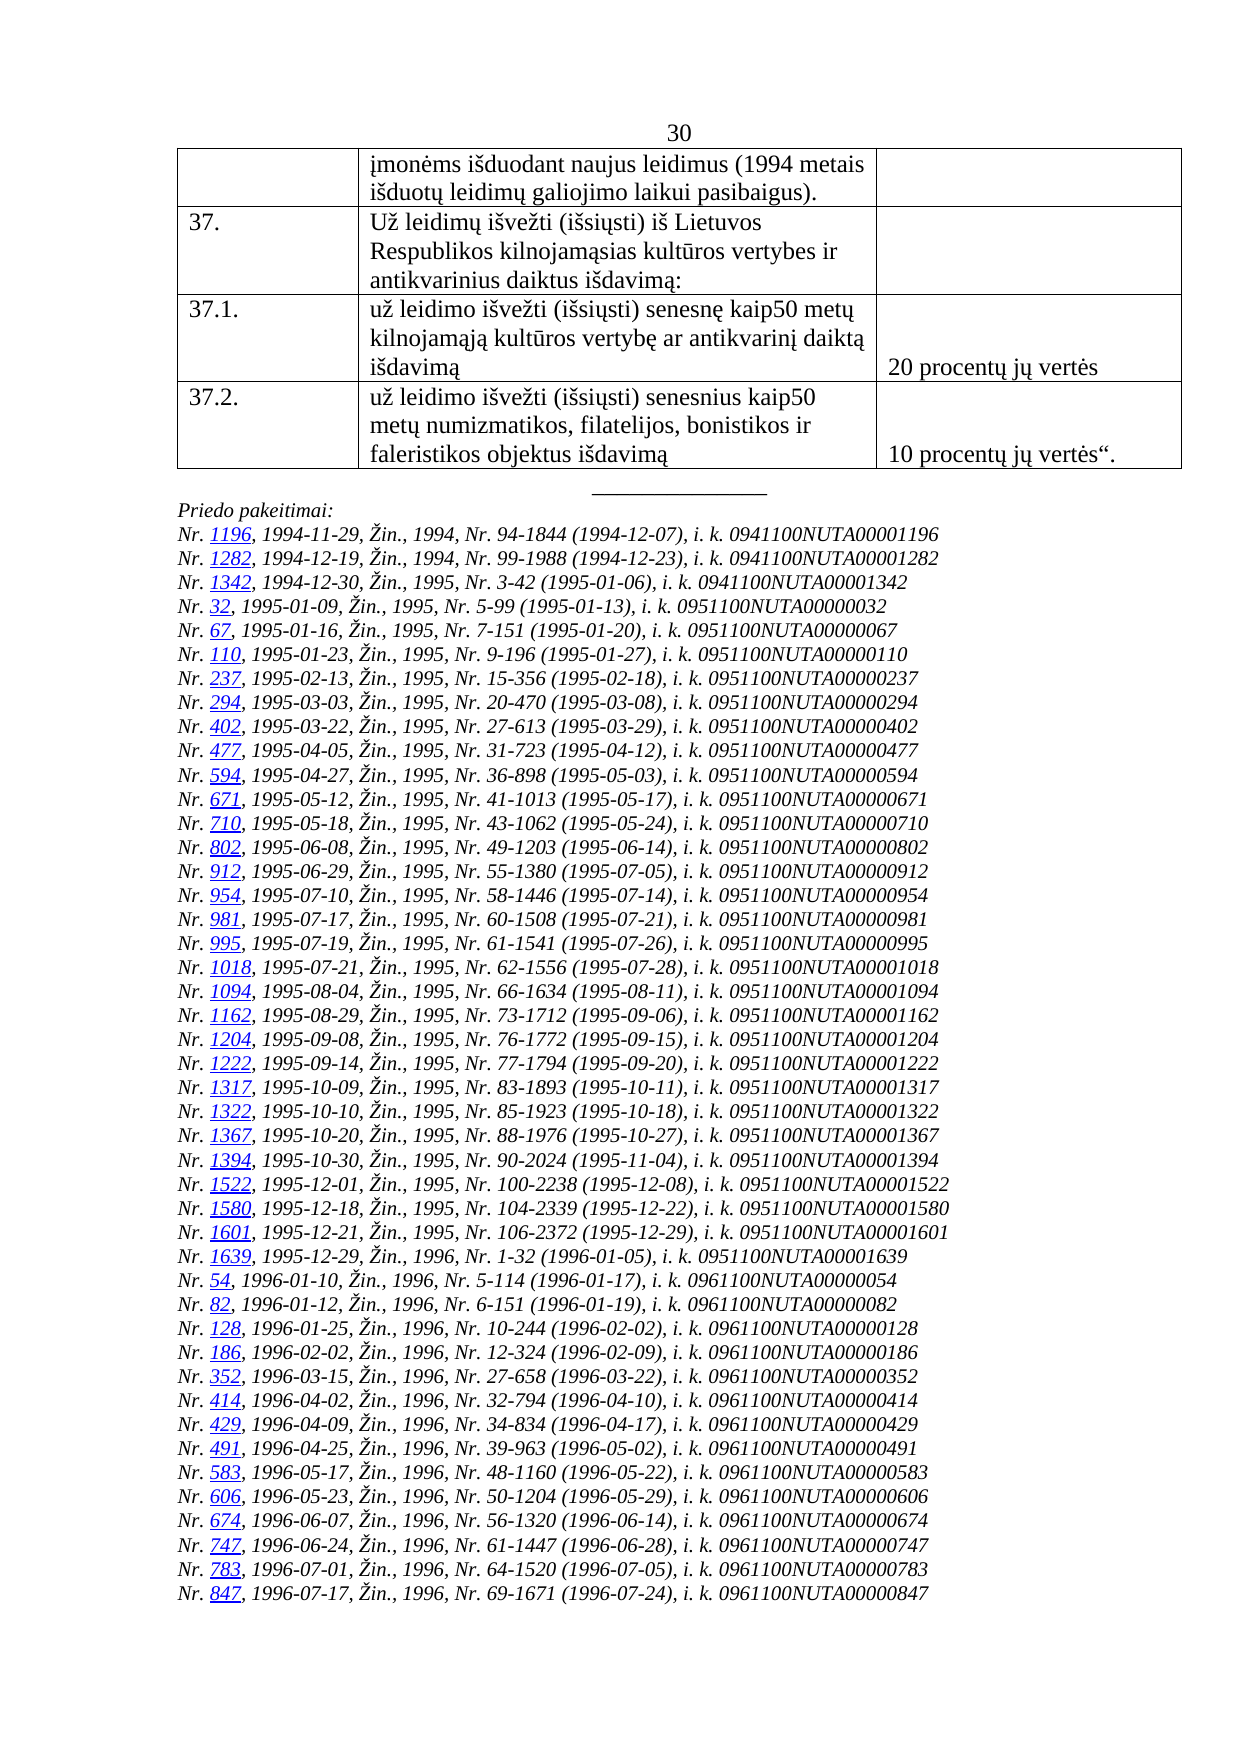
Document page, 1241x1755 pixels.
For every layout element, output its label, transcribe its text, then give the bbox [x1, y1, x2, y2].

text Nr. 429, 1996-04-09, Žin., 1996, Nr. 34-834 (1996-04-17), i. k. 0961100NUTA00000429 [177, 1412, 1181, 1436]
text Nr. 1317, 1995-10-09, Žin., 1995, Nr. 83-1893 (1995-10-11), i. k. 0951100NUTA00001317 [177, 1075, 1181, 1099]
text Nr. 954, 1995-07-10, Žin., 1995, Nr. 58-1446 (1995-07-14), i. k. 0951100NUTA00000954 [177, 883, 1181, 907]
text Nr. 802, 1995-06-08, Žin., 1995, Nr. 49-1203 (1995-06-14), i. k. 0951100NUTA00000802 [177, 835, 1181, 859]
text Nr. 1367, 1995-10-20, Žin., 1995, Nr. 88-1976 (1995-10-27), i. k. 0951100NUTA00001367 [177, 1123, 1181, 1147]
text Nr. 477, 1995-04-05, Žin., 1995, Nr. 31-723 (1995-04-12), i. k. 0951100NUTA00000477 [177, 738, 1181, 762]
table_cell įmonėms išduodant naujus leidimus (1994 metais išduotų leidimų galiojimo laikui pasibaigus). [359, 149, 876, 206]
text Nr. 674, 1996-06-07, Žin., 1996, Nr. 56-1320 (1996-06-14), i. k. 0961100NUTA00000674 [177, 1508, 1181, 1532]
text ______________ [177, 469, 1181, 498]
text Nr. 491, 1996-04-25, Žin., 1996, Nr. 39-963 (1996-05-02), i. k. 0961100NUTA00000491 [177, 1436, 1181, 1460]
table_cell 10 procentų jų vertės“. [877, 382, 1181, 468]
text Nr. 352, 1996-03-15, Žin., 1996, Nr. 27-658 (1996-03-22), i. k. 0961100NUTA00000352 [177, 1364, 1181, 1388]
text Nr. 1580, 1995-12-18, Žin., 1995, Nr. 104-2339 (1995-12-22), i. k. 0951100NUTA00001580 [177, 1196, 1181, 1220]
text Nr. 128, 1996-01-25, Žin., 1996, Nr. 10-244 (1996-02-02), i. k. 0961100NUTA00000128 [177, 1316, 1181, 1340]
table_cell Už leidimų išvežti (išsiųsti) iš Lietuvos Respublikos kilnojamąsias kultūros vertybes ir antikvarinius daiktus išdavimą: [359, 207, 876, 293]
text Nr. 1639, 1995-12-29, Žin., 1996, Nr. 1-32 (1996-01-05), i. k. 0951100NUTA00001639 [177, 1244, 1181, 1268]
text Nr. 1222, 1995-09-14, Žin., 1995, Nr. 77-1794 (1995-09-20), i. k. 0951100NUTA00001222 [177, 1051, 1181, 1075]
text Nr. 237, 1995-02-13, Žin., 1995, Nr. 15-356 (1995-02-18), i. k. 0951100NUTA00000237 [177, 666, 1181, 690]
text Nr. 1282, 1994-12-19, Žin., 1994, Nr. 99-1988 (1994-12-23), i. k. 0941100NUTA00001282 [177, 546, 1181, 570]
text Nr. 186, 1996-02-02, Žin., 1996, Nr. 12-324 (1996-02-09), i. k. 0961100NUTA00000186 [177, 1340, 1181, 1364]
table_cell [178, 149, 358, 206]
text Nr. 783, 1996-07-01, Žin., 1996, Nr. 64-1520 (1996-07-05), i. k. 0961100NUTA00000783 [177, 1557, 1181, 1581]
table_cell [877, 149, 1181, 206]
text Nr. 54, 1996-01-10, Žin., 1996, Nr. 5-114 (1996-01-17), i. k. 0961100NUTA00000054 [177, 1268, 1181, 1292]
text Nr. 981, 1995-07-17, Žin., 1995, Nr. 60-1508 (1995-07-21), i. k. 0951100NUTA00000981 [177, 907, 1181, 931]
text Nr. 1162, 1995-08-29, Žin., 1995, Nr. 73-1712 (1995-09-06), i. k. 0951100NUTA00001162 [177, 1003, 1181, 1027]
text Nr. 1601, 1995-12-21, Žin., 1995, Nr. 106-2372 (1995-12-29), i. k. 0951100NUTA00001601 [177, 1220, 1181, 1244]
table_cell [877, 207, 1181, 293]
table_cell 37.2. [178, 382, 358, 468]
text Nr. 1522, 1995-12-01, Žin., 1995, Nr. 100-2238 (1995-12-08), i. k. 0951100NUTA00001522 [177, 1172, 1181, 1196]
text Nr. 402, 1995-03-22, Žin., 1995, Nr. 27-613 (1995-03-29), i. k. 0951100NUTA00000402 [177, 714, 1181, 738]
text Nr. 1394, 1995-10-30, Žin., 1995, Nr. 90-2024 (1995-11-04), i. k. 0951100NUTA00001394 [177, 1147, 1181, 1172]
text Nr. 110, 1995-01-23, Žin., 1995, Nr. 9-196 (1995-01-27), i. k. 0951100NUTA00000110 [177, 642, 1181, 666]
text Nr. 32, 1995-01-09, Žin., 1995, Nr. 5-99 (1995-01-13), i. k. 0951100NUTA00000032 [177, 594, 1181, 618]
table_cell už leidimo išvežti (išsiųsti) senesnius kaip50 metų numizmatikos, filatelijos, bonistikos ir faleristikos objektus išdavimą [359, 382, 876, 468]
text Nr. 671, 1995-05-12, Žin., 1995, Nr. 41-1013 (1995-05-17), i. k. 0951100NUTA00000671 [177, 787, 1181, 811]
text Nr. 294, 1995-03-03, Žin., 1995, Nr. 20-470 (1995-03-08), i. k. 0951100NUTA00000294 [177, 690, 1181, 714]
text Nr. 606, 1996-05-23, Žin., 1996, Nr. 50-1204 (1996-05-29), i. k. 0961100NUTA00000606 [177, 1484, 1181, 1508]
text Nr. 747, 1996-06-24, Žin., 1996, Nr. 61-1447 (1996-06-28), i. k. 0961100NUTA00000747 [177, 1532, 1181, 1557]
text Nr. 583, 1996-05-17, Žin., 1996, Nr. 48-1160 (1996-05-22), i. k. 0961100NUTA00000583 [177, 1460, 1181, 1484]
text Nr. 912, 1995-06-29, Žin., 1995, Nr. 55-1380 (1995-07-05), i. k. 0951100NUTA00000912 [177, 859, 1181, 883]
text Nr. 1342, 1994-12-30, Žin., 1995, Nr. 3-42 (1995-01-06), i. k. 0941100NUTA00001342 [177, 570, 1181, 594]
text Nr. 1204, 1995-09-08, Žin., 1995, Nr. 76-1772 (1995-09-15), i. k. 0951100NUTA00001204 [177, 1027, 1181, 1051]
text Priedo pakeitimai: [177, 498, 1181, 522]
text Nr. 67, 1995-01-16, Žin., 1995, Nr. 7-151 (1995-01-20), i. k. 0951100NUTA00000067 [177, 618, 1181, 642]
text Nr. 1018, 1995-07-21, Žin., 1995, Nr. 62-1556 (1995-07-28), i. k. 0951100NUTA00001018 [177, 955, 1181, 979]
text Nr. 847, 1996-07-17, Žin., 1996, Nr. 69-1671 (1996-07-24), i. k. 0961100NUTA00000847 [177, 1581, 1181, 1605]
table_cell 37. [178, 207, 358, 293]
text Nr. 1094, 1995-08-04, Žin., 1995, Nr. 66-1634 (1995-08-11), i. k. 0951100NUTA00001094 [177, 979, 1181, 1003]
table_cell 37.1. [178, 295, 358, 381]
text Nr. 1322, 1995-10-10, Žin., 1995, Nr. 85-1923 (1995-10-18), i. k. 0951100NUTA00001322 [177, 1099, 1181, 1123]
text Nr. 995, 1995-07-19, Žin., 1995, Nr. 61-1541 (1995-07-26), i. k. 0951100NUTA00000995 [177, 931, 1181, 955]
text Nr. 710, 1995-05-18, Žin., 1995, Nr. 43-1062 (1995-05-24), i. k. 0951100NUTA00000710 [177, 811, 1181, 835]
text Nr. 414, 1996-04-02, Žin., 1996, Nr. 32-794 (1996-04-10), i. k. 0961100NUTA00000414 [177, 1388, 1181, 1412]
text Nr. 1196, 1994-11-29, Žin., 1994, Nr. 94-1844 (1994-12-07), i. k. 0941100NUTA00001196 [177, 522, 1181, 546]
table_cell 20 procentų jų vertės [877, 295, 1181, 381]
text Nr. 82, 1996-01-12, Žin., 1996, Nr. 6-151 (1996-01-19), i. k. 0961100NUTA00000082 [177, 1292, 1181, 1316]
table_cell už leidimo išvežti (išsiųsti) senesnę kaip50 metų kilnojamąją kultūros vertybę ar antikvarinį daiktą išdavimą [359, 295, 876, 381]
text Nr. 594, 1995-04-27, Žin., 1995, Nr. 36-898 (1995-05-03), i. k. 0951100NUTA00000594 [177, 762, 1181, 787]
